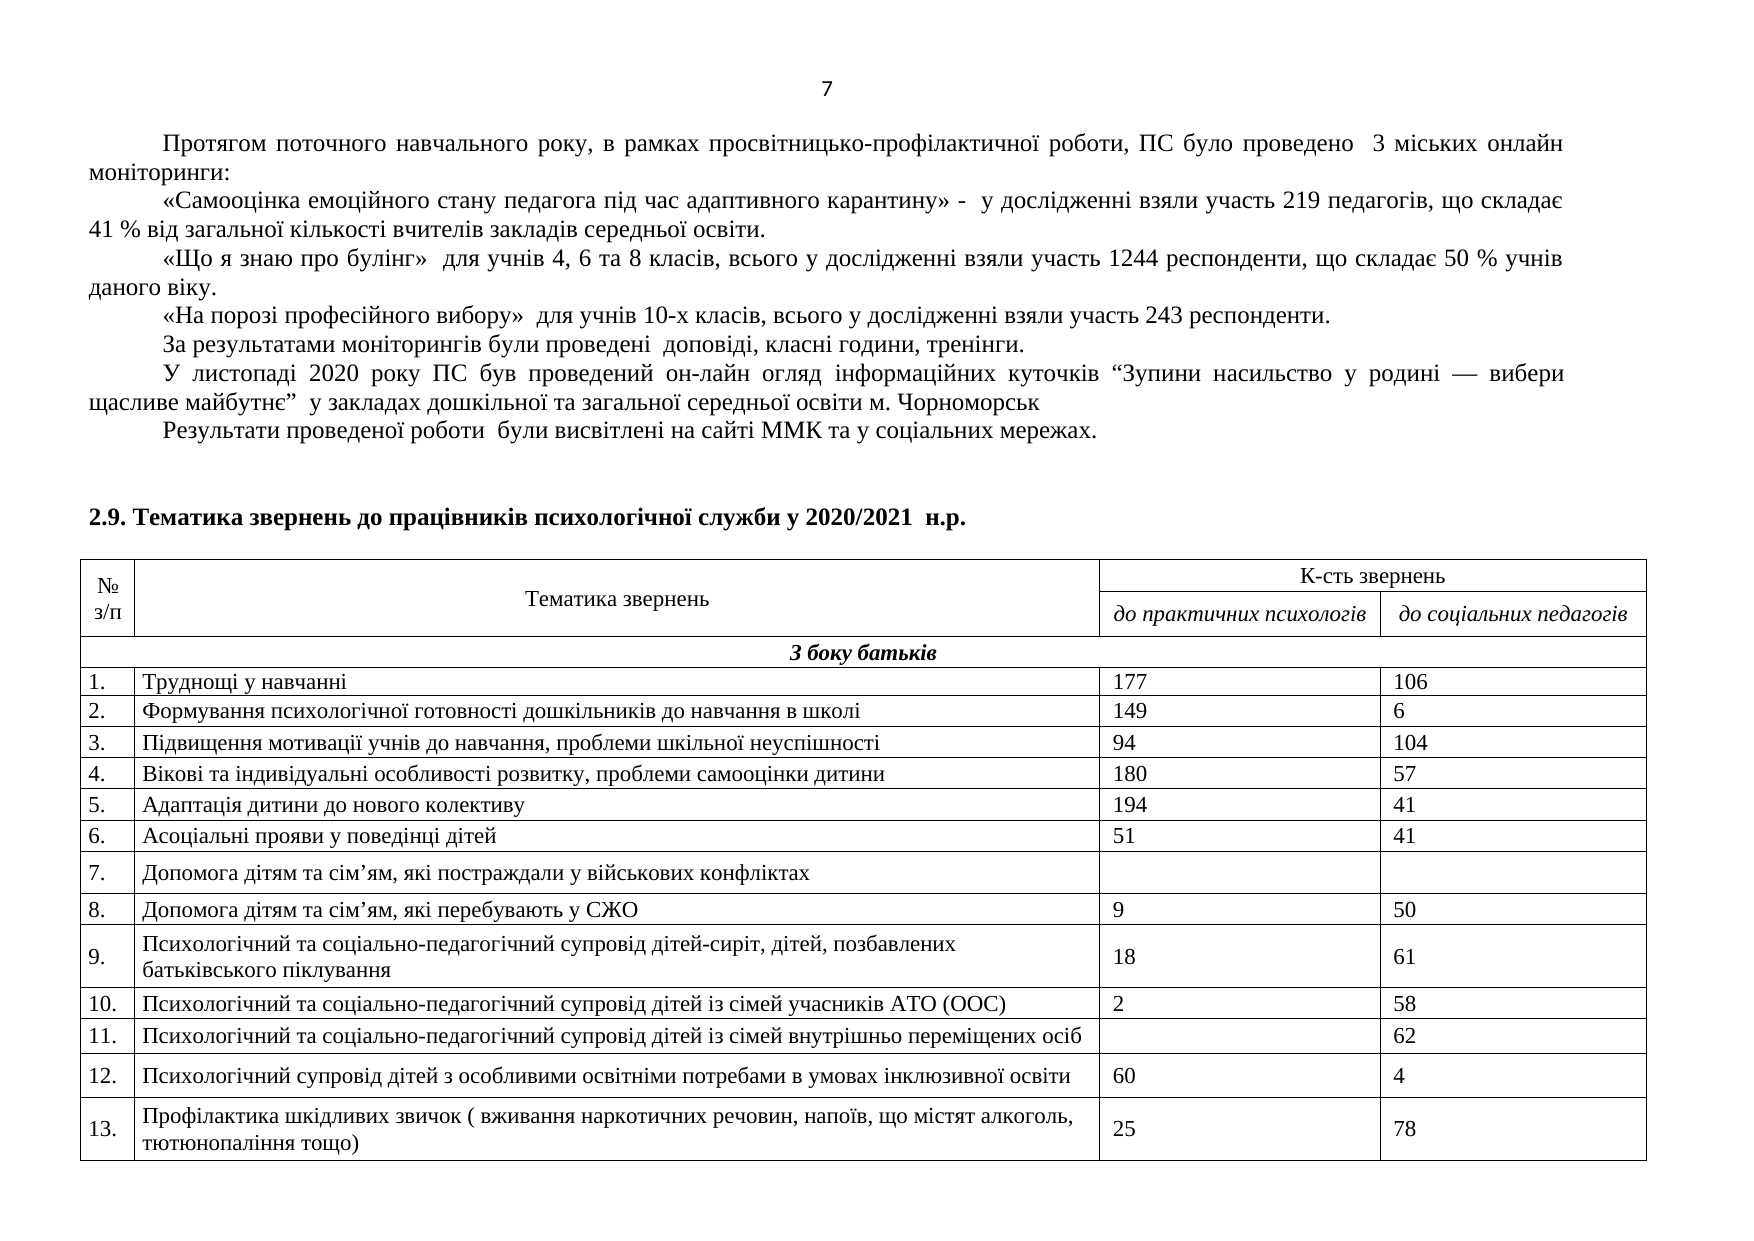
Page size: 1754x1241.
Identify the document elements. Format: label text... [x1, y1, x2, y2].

table_cell 78 [1381, 1098, 1646, 1159]
table_cell [1381, 852, 1646, 893]
table_cell 7. [81, 852, 134, 893]
table_cell 13. [81, 1098, 134, 1159]
table_cell 6. [81, 821, 134, 851]
table_cell 41 [1381, 789, 1646, 819]
table_cell до соціальних педагогів [1381, 592, 1646, 636]
table_cell Труднощі у навчанні [135, 668, 1099, 694]
table_cell Профілактика шкідливих звичок ( вживання наркотичних речовин, напоїв, що містят алкоголь, тютюнопаління тощо) [135, 1098, 1099, 1159]
table_cell 104 [1381, 727, 1646, 757]
table_cell Формування психологічної готовності дошкільників до навчання в школі [135, 696, 1099, 726]
table_cell З боку батьків [81, 637, 1646, 667]
table_cell 61 [1381, 925, 1646, 987]
table_cell 180 [1100, 758, 1380, 788]
table_cell Асоціальні прояви у поведінці дітей [135, 821, 1099, 851]
text 2.9. Тематика звернень до працівників психологічної служби у 2020/2021 н.р. [88, 502, 1565, 531]
table_cell 2 [1100, 988, 1380, 1018]
table_cell 4. [81, 758, 134, 788]
table_cell Психологічний та соціально-педагогічний супровід дітей із сімей учасників АТО (ООС) [135, 988, 1099, 1018]
text За результатами моніторингів були проведені доповіді, класні години, тренінги. [88, 329, 1565, 358]
table_cell 12. [81, 1054, 134, 1097]
table_cell 177 [1100, 668, 1380, 694]
text Результати проведеної роботи були висвітлені на сайті ММК та у соціальних мережах. [88, 416, 1565, 444]
table_cell до практичних психологів [1100, 592, 1380, 636]
table_cell Психологічний та соціально-педагогічний супровід дітей із сімей внутрішньо переміщених осіб [135, 1019, 1099, 1053]
table_cell 6 [1381, 696, 1646, 726]
table_header Тематика звернень [135, 560, 1099, 636]
table_cell 94 [1100, 727, 1380, 757]
table_cell 60 [1100, 1054, 1380, 1097]
table_cell 10. [81, 988, 134, 1018]
table_cell 106 [1381, 668, 1646, 694]
table_cell [1100, 852, 1380, 893]
table_cell 62 [1381, 1019, 1646, 1053]
table_cell Допомога дітям та сім’ям, які перебувають у СЖО [135, 894, 1099, 924]
table_cell 50 [1381, 894, 1646, 924]
table_cell 11. [81, 1019, 134, 1053]
table_cell Допомога дітям та сім’ям, які постраждали у військових конфліктах [135, 852, 1099, 893]
table_cell Підвищення мотивації учнів до навчання, проблеми шкільної неуспішності [135, 727, 1099, 757]
table_cell [1100, 1019, 1380, 1053]
text «Що я знаю про булінг» для учнів 4, 6 та 8 класів, всього у дослідженні взяли участь 1244 респонденти, що складає 50 % учнів даного віку. [88, 243, 1565, 301]
table_cell 41 [1381, 821, 1646, 851]
table_cell 149 [1100, 696, 1380, 726]
table_cell Психологічний та соціально-педагогічний супровід дітей-сиріт, дітей, позбавлених батьківського піклування [135, 925, 1099, 987]
table_cell 4 [1381, 1054, 1646, 1097]
text У листопаді 2020 року ПС був проведений он-лайн огляд інформаційних куточків “Зупини насильство у родині — вибери щасливе майбутнє” у закладах дошкільної та загальної середньої освіти м. Чорноморськ [88, 358, 1565, 416]
table_cell 58 [1381, 988, 1646, 1018]
table_cell 57 [1381, 758, 1646, 788]
table_cell 51 [1100, 821, 1380, 851]
table_cell 3. [81, 727, 134, 757]
table_cell Адаптація дитини до нового колективу [135, 789, 1099, 819]
table_cell 9. [81, 925, 134, 987]
text «На порозі професійного вибору» для учнів 10-х класів, всього у дослідженні взяли участь 243 респонденти. [88, 301, 1565, 329]
table_cell 1. [81, 668, 134, 694]
table_cell 9 [1100, 894, 1380, 924]
text «Самооцінка емоційного стану педагога під час адаптивного карантину» - у дослідженні взяли участь 219 педагогів, що складає 41 % від загальної кількості вчителів закладів середньої освіти. [88, 186, 1565, 243]
table_header № з/п [81, 560, 134, 636]
table_header К-сть звернень [1100, 560, 1646, 591]
table_cell Психологічний супровід дітей з особливими освітніми потребами в умовах інклюзивної освіти [135, 1054, 1099, 1097]
table_cell 2. [81, 696, 134, 726]
text Протягом поточного навчального року, в рамках просвітницько-профілактичної роботи, ПС було проведено 3 міських онлайн моніторинги: [88, 128, 1565, 186]
table_cell 8. [81, 894, 134, 924]
table_cell Вікові та індивідуальні особливості розвитку, проблеми самооцінки дитини [135, 758, 1099, 788]
table_cell 25 [1100, 1098, 1380, 1159]
table_cell 194 [1100, 789, 1380, 819]
table_cell 18 [1100, 925, 1380, 987]
table_cell 5. [81, 789, 134, 819]
